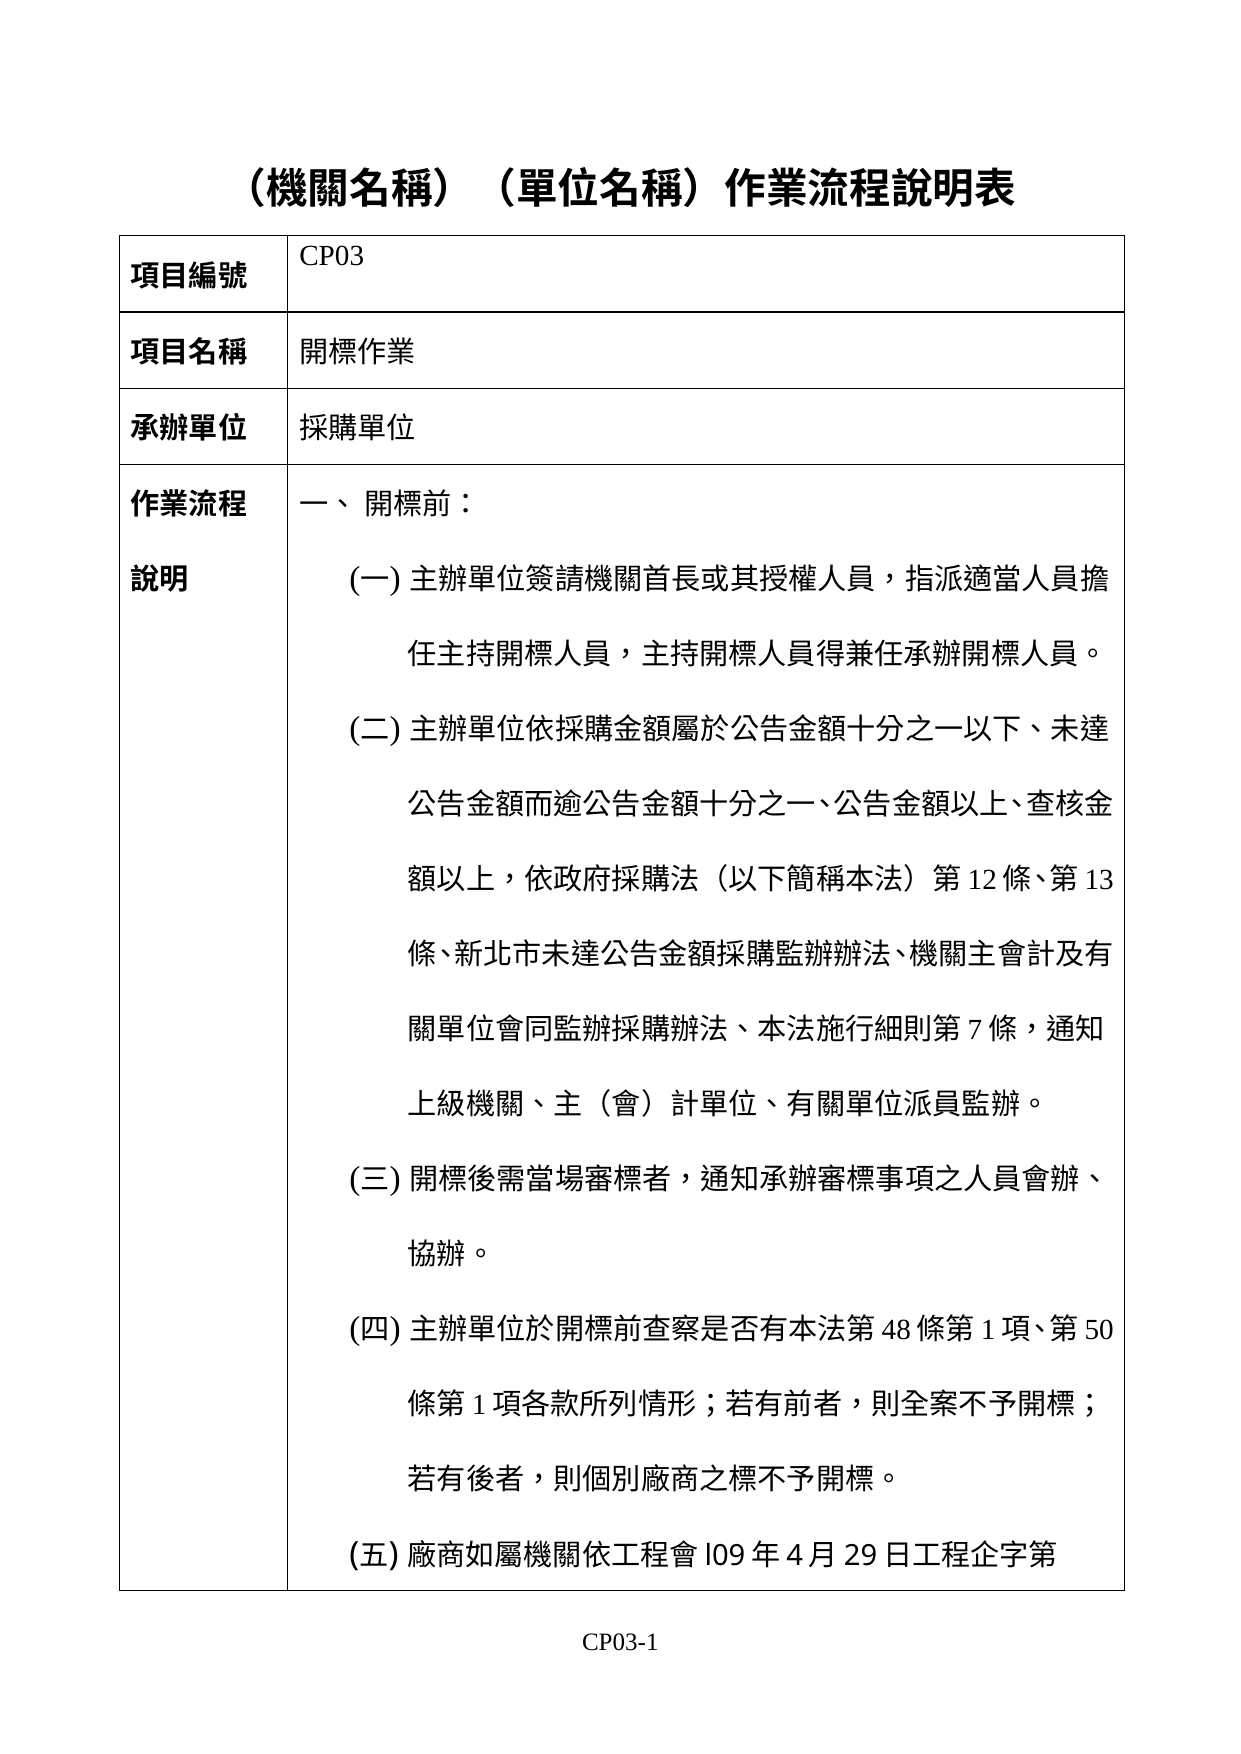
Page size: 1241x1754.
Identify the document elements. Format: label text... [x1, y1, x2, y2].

table_cell 作業流程 說明 [120, 465, 287, 1589]
subtitle （機關名稱）（單位名稱）作業流程說明表 [118, 148, 1122, 223]
table_cell 採購單位 [288, 389, 1124, 463]
table_cell 開標作業 [288, 313, 1124, 387]
table_header 項目編號 [120, 236, 287, 311]
table_cell 承辦單位 [120, 389, 287, 463]
table_cell 項目名稱 [120, 313, 287, 387]
table_header CP03 [288, 236, 1124, 311]
table_cell 開標前： 主辦單位簽請機關首長或其授權人員，指派適當人員擔任主持開標人員，主持開標人員得兼任承辦開標人員。 主辦單位依採購金額屬於公告金額十分之一以下、未達公告金額而逾公告金額十分之一、公告金額以上、查核金額以上，依政府採購法（以下簡稱本法）第12條、第13條、新北市未達公告金額採購監辦辦法、機關主會計及有關單位會同監辦採購辦法、本法施行細則第7條，通知上級機關、主（會）計單位、有關單位派員監辦。 開標後需當場審標者，通知承辦審標事項之人員會辦、協辦。 主辦單位於開標前查察是否有本法第48條第1項、第50條第1項各款所列情形；若有前者，則全案不予開標；若有後者，則個別廠商之標不予開標。 廠商如屬機關依工程會l09年4月29日工程企字第10901002883號令於招標文件規定不得參與該機關採購者，其投標文件不予開標。 有本法第15條第1項、第38條、第39條、第59條及其施行細則第33條、第38條情形之廠商，其投標文件不予開標。 依本法第46條及其施行細則第54條規定，須於開標前訂定底價者，查察是否已訂定底價。 依本法第15條第2項規定查察承辦、監辦採購人員有無需迴避情形。 公開招標第1次招標之開標，依本法第45條、其施行細則第55條及主管機關訂頒之機關辦理採購之廠商家數規定一覽表(如附件一)，檢查投標廠商家數是否已達法定家數（如有分段開標，係指第1段開標）：未達法定家數者，不予開標。已達法定家數者，辦理開標。 開標時： 依本法施行細則第50條所載辦理開標人員分工事項辦理開標作業。 依本法施行細則第48條規定開啟廠商投標文件之標封，宣布投標廠商之名稱或代號、家數及其他招標文件規定之事項。有標價者，並宣布之（最有利標採協商措施且包括標價者，不宣布標價）。分段開標之採購，得依資格、規格、價格之順序開標，或將【資格與規格】或【規格與價格】合併開標。 落實審查相關文件並查察廠商有無借牌之情形，廠商可能借牌之表象例如：出席開標者非投標廠商之人員、投標文件重大異常關聯(投標文件字跡相同、電話地址等相同、押標金支票連號、投標文件由同一郵局寄出、退還押標金至同一戶頭、或由同一人申請退還、押標金之出資者)、投標文件有刻意造成不合格標之情形。 依本法施行細則第51條及第68條規定製作紀錄，由辦理開標人員會同簽認；有監辦開標人員者，亦應會同簽認。 [288, 465, 1124, 1589]
